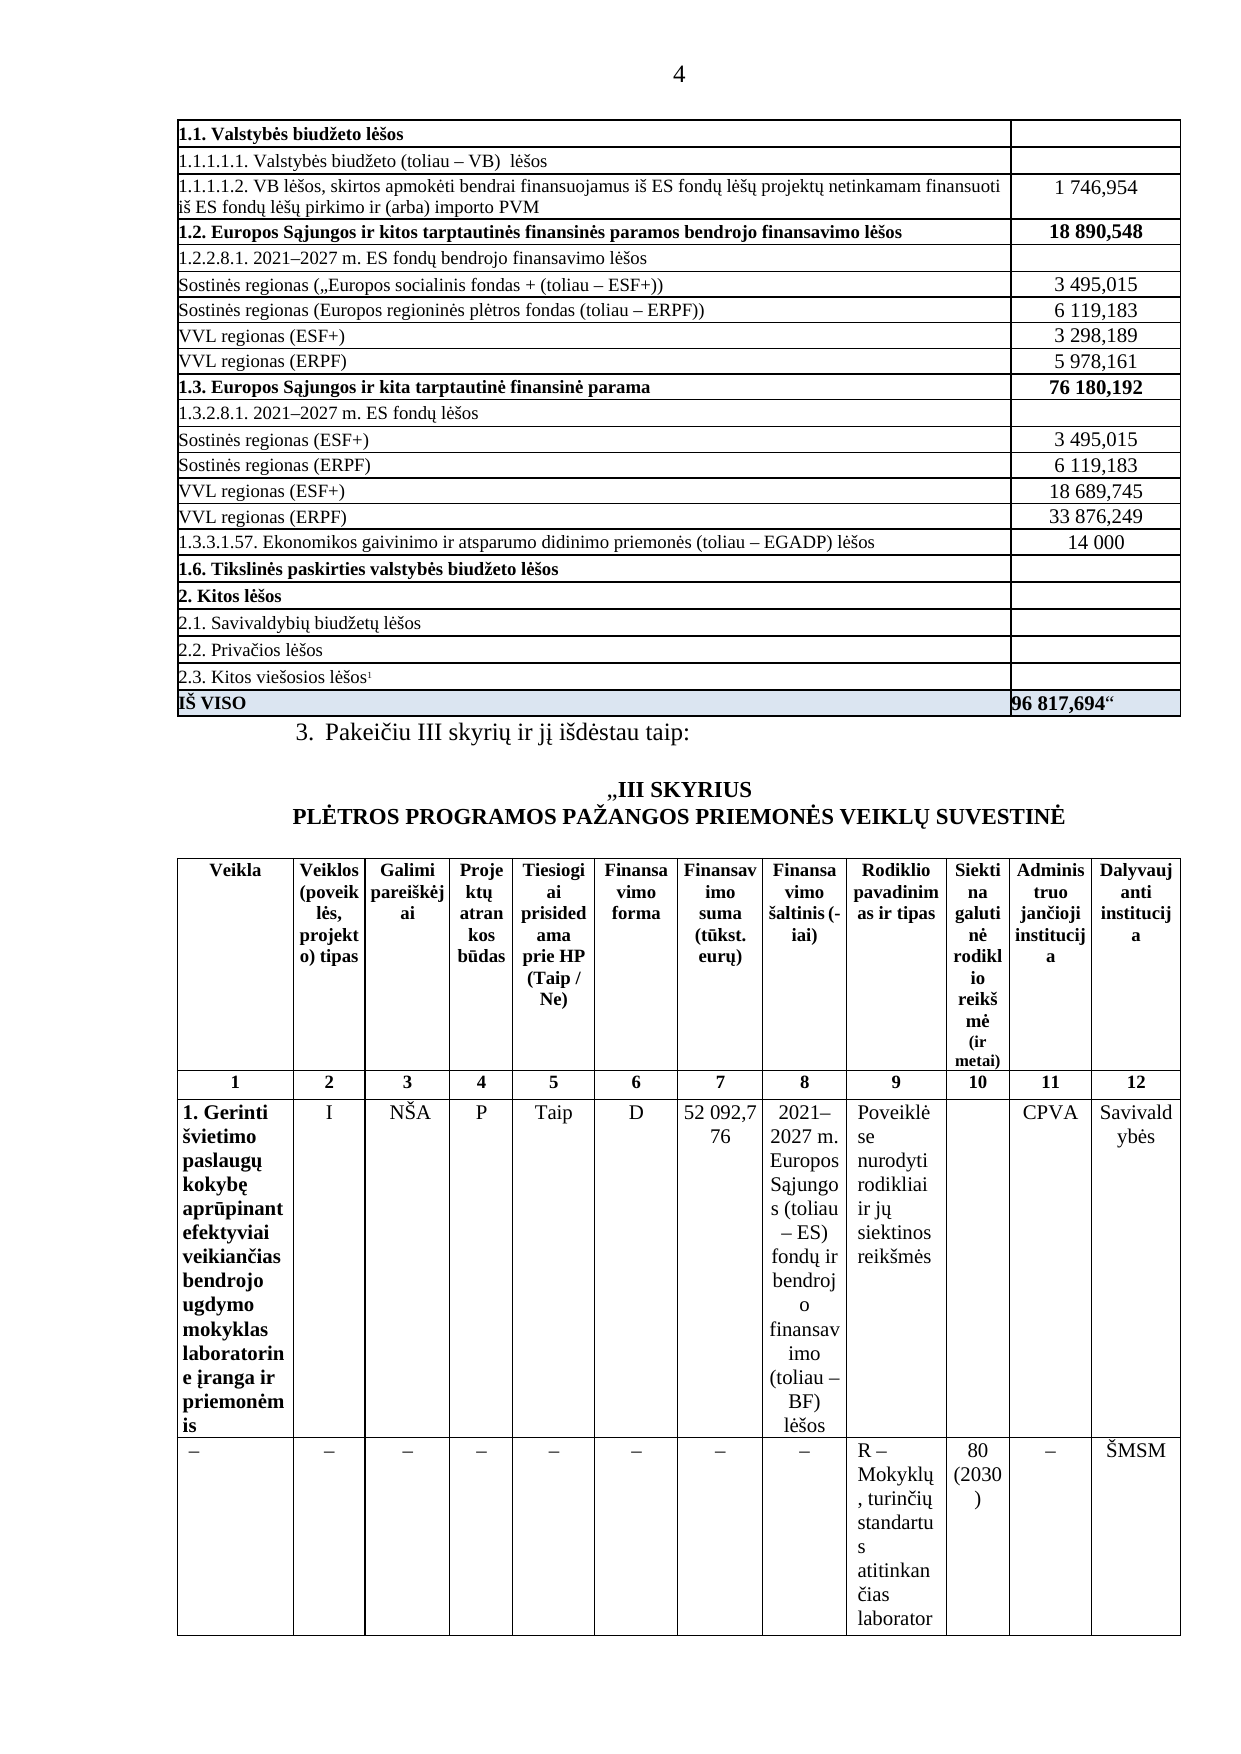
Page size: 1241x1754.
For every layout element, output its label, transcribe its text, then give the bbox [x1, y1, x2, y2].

table_cell Sostinės regionas (ESF+) [179, 427, 1010, 451]
table_cell 3 495,015 [1012, 427, 1180, 451]
table_cell 1 [178, 1071, 293, 1099]
table_cell R – Mokyklų, turinčių standartus atitinkančias laborator [847, 1438, 946, 1635]
table_cell 9 [847, 1071, 946, 1099]
table_cell [947, 1100, 1009, 1437]
table_cell 1.1.1.1.2. VB lėšos, skirtos apmokėti bendrai finansuojamus iš ES fondų lėšų projektų netinkamam finansuoti iš ES fondų lėšų pirkimo ir (arba) importo PVM [179, 175, 1010, 218]
table_cell 3 [366, 1071, 449, 1099]
table_header Finansavimo suma (tūkst. eurų) [678, 859, 762, 1070]
table_cell I [294, 1100, 364, 1437]
table_cell 11 [1010, 1071, 1091, 1099]
table_cell 6 119,183 [1012, 453, 1180, 477]
table_header Finansavimo forma [595, 859, 677, 1070]
table_cell P [450, 1100, 512, 1437]
table_header Galimi pareiškėjai [366, 859, 449, 1070]
table_cell – [595, 1438, 677, 1635]
table_cell Taip [513, 1100, 594, 1437]
table_cell [1012, 245, 1180, 271]
table_cell [1012, 556, 1180, 581]
table_cell 3 298,189 [1012, 323, 1180, 347]
table_header Veiklos (poveiklės, projekto) tipas [294, 859, 364, 1070]
table_cell Savivaldybės [1092, 1100, 1180, 1437]
table_cell 18 890,548 [1012, 220, 1180, 243]
table_cell 2.3. Kitos viešosios lėšos1 [179, 664, 1010, 689]
table_cell NŠA [366, 1100, 449, 1437]
table_cell – [763, 1438, 846, 1635]
table_cell 96 817,694“ [1012, 691, 1180, 715]
table_cell 2. Kitos lėšos [179, 583, 1010, 608]
table_header Tiesiogiai prisidedama prie HP (Taip / Ne) [513, 859, 594, 1070]
table_cell 1. Gerinti švietimo paslaugų kokybę aprūpinant efektyviai veikiančias bendrojo ugdymo mokyklas laboratorine įranga ir priemonėmis [178, 1100, 293, 1437]
table_cell 1.3.3.1.57. Ekonomikos gaivinimo ir atsparumo didinimo priemonės (toliau – EGADP) lėšos [179, 530, 1010, 554]
table_cell 1.1.1.1.1. Valstybės biudžeto (toliau – VB) lėšos [179, 148, 1010, 173]
table_cell 1.2. Europos Sąjungos ir kitos tarptautinės finansinės paramos bendrojo finansavimo lėšos [179, 220, 1010, 243]
table_cell 3 495,015 [1012, 272, 1180, 296]
table_cell CPVA [1010, 1100, 1091, 1437]
table_header Rodiklio pavadinimas ir tipas [847, 859, 946, 1070]
table_cell 80 (2030) [947, 1438, 1009, 1635]
table_cell – [366, 1438, 449, 1635]
table_cell 12 [1092, 1071, 1180, 1099]
table_cell [1012, 610, 1180, 635]
text 3. Pakeičiu III skyrių ir jį išdėstau taip: [252, 717, 1181, 745]
table_cell 2.2. Privačios lėšos [179, 637, 1010, 662]
table_cell – [1010, 1438, 1091, 1635]
table_cell D [595, 1100, 677, 1437]
table_cell 2.1. Savivaldybių biudžetų lėšos [179, 610, 1010, 635]
table_cell 8 [763, 1071, 846, 1099]
table_cell VVL regionas (ESF+) [179, 323, 1010, 347]
table_cell VVL regionas (ERPF) [179, 349, 1010, 373]
table_cell 5 [513, 1071, 594, 1099]
table_cell VVL regionas (ERPF) [179, 504, 1010, 528]
table_cell [1012, 637, 1180, 662]
table_cell Sostinės regionas (Europos regioninės plėtros fondas (toliau – ERPF)) [179, 298, 1010, 322]
text PLĖTROS PROGRAMOS PAŽANGOS PRIEMONĖS VEIKLŲ SUVESTINĖ [177, 803, 1181, 829]
table_cell [1012, 583, 1180, 608]
table_cell 18 689,745 [1012, 479, 1180, 503]
table_cell [1012, 664, 1180, 689]
text „III SKYRIUS [177, 774, 1181, 803]
table_cell ŠMSM [1092, 1438, 1180, 1635]
table_cell 4 [450, 1071, 512, 1099]
table_cell – [678, 1438, 762, 1635]
table_header Finansavimo šaltinis (-iai) [763, 859, 846, 1070]
table_cell 6 119,183 [1012, 298, 1180, 322]
table_cell – [513, 1438, 594, 1635]
table_cell 6 [595, 1071, 677, 1099]
table_cell Sostinės regionas (ERPF) [179, 453, 1010, 477]
table_cell 2 [294, 1071, 364, 1099]
table_cell 33 876,249 [1012, 504, 1180, 528]
table_cell 1.2.2.8.1. 2021–2027 m. ES fondų bendrojo finansavimo lėšos [179, 245, 1010, 271]
table_cell 7 [678, 1071, 762, 1099]
table_cell – [178, 1438, 293, 1635]
table_cell 1.1. Valstybės biudžeto lėšos [179, 121, 1010, 146]
table_cell 10 [947, 1071, 1009, 1099]
table_header Projektų atrankos būdas [450, 859, 512, 1070]
table_header Administruo jančioji institucija [1010, 859, 1091, 1070]
table_cell 1.3. Europos Sąjungos ir kita tarptautinė finansinė parama [179, 375, 1010, 399]
table_cell Sostinės regionas („Europos socialinis fondas + (toliau – ESF+)) [179, 272, 1010, 296]
table_cell [1012, 148, 1180, 173]
table_cell 5 978,161 [1012, 349, 1180, 373]
table_cell 14 000 [1012, 530, 1180, 554]
table_cell 2021–2027 m. Europos Sąjungos (toliau – ES) fondų ir bendrojo finansavimo (toliau – BF) lėšos [763, 1100, 846, 1437]
table_cell – [450, 1438, 512, 1635]
table_cell IŠ VISO [179, 691, 1010, 715]
table_header Dalyvaujanti institucija [1092, 859, 1180, 1070]
table_cell 52 092,776 [678, 1100, 762, 1437]
table_cell 76 180,192 [1012, 375, 1180, 399]
table_cell Poveiklėse nurodyti rodikliai ir jų siektinos reikšmės [847, 1100, 946, 1437]
table_header Veikla [178, 859, 293, 1070]
table_cell [1012, 121, 1180, 146]
table_header Siektina galutinė rodiklio reikšmė (ir metai) [947, 859, 1009, 1070]
table_cell [1012, 400, 1180, 426]
table_cell 1.6. Tikslinės paskirties valstybės biudžeto lėšos [179, 556, 1010, 581]
table_cell 1 746,954 [1012, 175, 1180, 218]
table_cell – [294, 1438, 364, 1635]
table_cell VVL regionas (ESF+) [179, 479, 1010, 503]
table_cell 1.3.2.8.1. 2021–2027 m. ES fondų lėšos [179, 400, 1010, 426]
